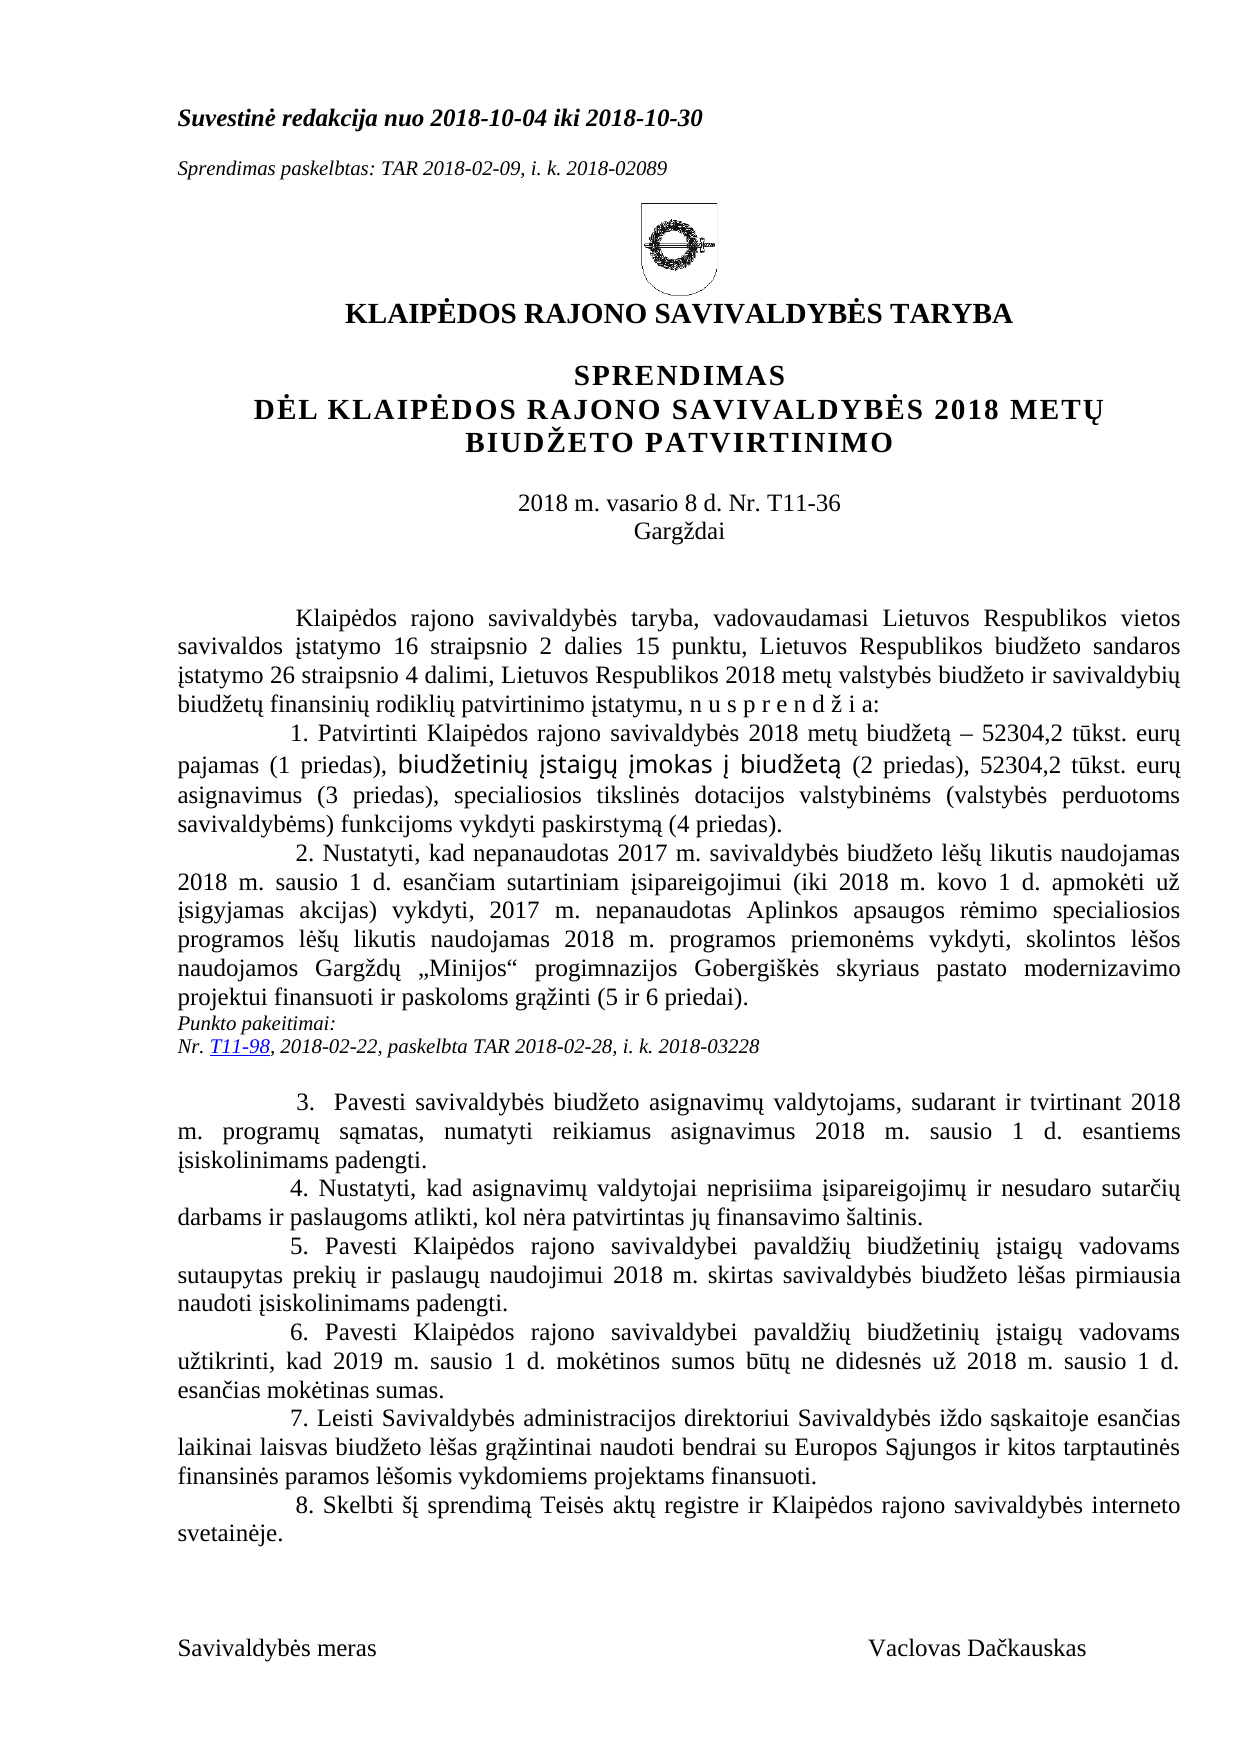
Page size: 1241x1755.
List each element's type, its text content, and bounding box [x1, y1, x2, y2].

text 5. Pavesti Klaipėdos rajono savivaldybei pavaldžių biudžetinių įstaigų vadovams sutaupytas prekių ir paslaugų naudojimui 2018 m. skirtas savivaldybės biudžeto lėšas pirmiausia naudoti įsiskolinimams padengti. [177, 1231, 1181, 1317]
text Punkto pakeitimai: [177, 1010, 1181, 1034]
text 8. Skelbti šį sprendimą Teisės aktų registre ir Klaipėdos rajono savivaldybės interneto svetainėje. [177, 1490, 1181, 1547]
text Gargždai [177, 516, 1181, 545]
text Savivaldybės meras Vaclovas Dačkauskas [177, 1633, 1181, 1662]
text DĖL KLAIPĖDOS RAJONO SAVIVALDYBĖS 2018 METŲ BIUDŽETO PATVIRTINIMO [177, 392, 1181, 459]
text Klaipėdos rajono savivaldybės taryba, vadovaudamasi Lietuvos Respublikos vietos savivaldos įstatymo 16 straipsnio 2 dalies 15 punktu, Lietuvos Respublikos biudžeto sandaros įstatymo 26 straipsnio 4 dalimi, Lietuvos Respublikos 2018 metų valstybės biudžeto ir savivaldybių biudžetų finansinių rodiklių patvirtinimo įstatymu, n u s p r e n d ž i a: [177, 603, 1181, 718]
text Suvestinė redakcija nuo 2018-10-04 iki 2018-10-30 [177, 103, 1181, 131]
text 7. Leisti Savivaldybės administracijos direktoriui Savivaldybės iždo sąskaitoje esančias laikinai laisvas biudžeto lėšas grąžintinai naudoti bendrai su Europos Sąjungos ir kitos tarptautinės finansinės paramos lėšomis vykdomiems projektams finansuoti. [177, 1403, 1181, 1490]
text 6. Pavesti Klaipėdos rajono savivaldybei pavaldžių biudžetinių įstaigų vadovams užtikrinti, kad 2019 m. sausio 1 d. mokėtinos sumos būtų ne didesnės už 2018 m. sausio 1 d. esančias mokėtinas sumas. [177, 1317, 1181, 1403]
text 1. Patvirtinti Klaipėdos rajono savivaldybės 2018 metų biudžetą – 52304,2 tūkst. eurų pajamas (1 priedas), biudžetinių įstaigų įmokas į biudžetą (2 priedas), 52304,2 tūkst. eurų asignavimus (3 priedas), specialiosios tikslinės dotacijos valstybinėms (valstybės perduotoms savivaldybėms) funkcijoms vykdyti paskirstymą (4 priedas). [177, 718, 1181, 838]
text SPRENDIMAS [177, 358, 1181, 392]
text 2018 m. vasario 8 d. Nr. T11-36 [177, 488, 1181, 516]
text Nr. T11-98, 2018-02-22, paskelbta TAR 2018-02-28, i. k. 2018-03228 [177, 1034, 1181, 1058]
text Sprendimas paskelbtas: TAR 2018-02-09, i. k. 2018-02089 [177, 155, 1181, 179]
text 3. Pavesti savivaldybės biudžeto asignavimų valdytojams, sudarant ir tvirtinant 2018 m. programų sąmatas, numatyti reikiamus asignavimus 2018 m. sausio 1 d. esantiems įsiskolinimams padengti. [177, 1087, 1181, 1173]
text 2. Nustatyti, kad nepanaudotas 2017 m. savivaldybės biudžeto lėšų likutis naudojamas 2018 m. sausio 1 d. esančiam sutartiniam įsipareigojimui (iki 2018 m. kovo 1 d. apmokėti už įsigyjamas akcijas) vykdyti, 2017 m. nepanaudotas Aplinkos apsaugos rėmimo specialiosios programos lėšų likutis naudojamas 2018 m. programos priemonėms vykdyti, skolintos lėšos naudojamos Gargždų „Minijos“ progimnazijos Gobergiškės skyriaus pastato modernizavimo projektui finansuoti ir paskoloms grąžinti (5 ir 6 priedai). [177, 838, 1181, 1010]
text 4. Nustatyti, kad asignavimų valdytojai neprisiima įsipareigojimų ir nesudaro sutarčių darbams ir paslaugoms atlikti, kol nėra patvirtintas jų finansavimo šaltinis. [177, 1173, 1181, 1231]
text KLAIPĖDOS RAJONO savivaldybės taryba [177, 296, 1181, 329]
